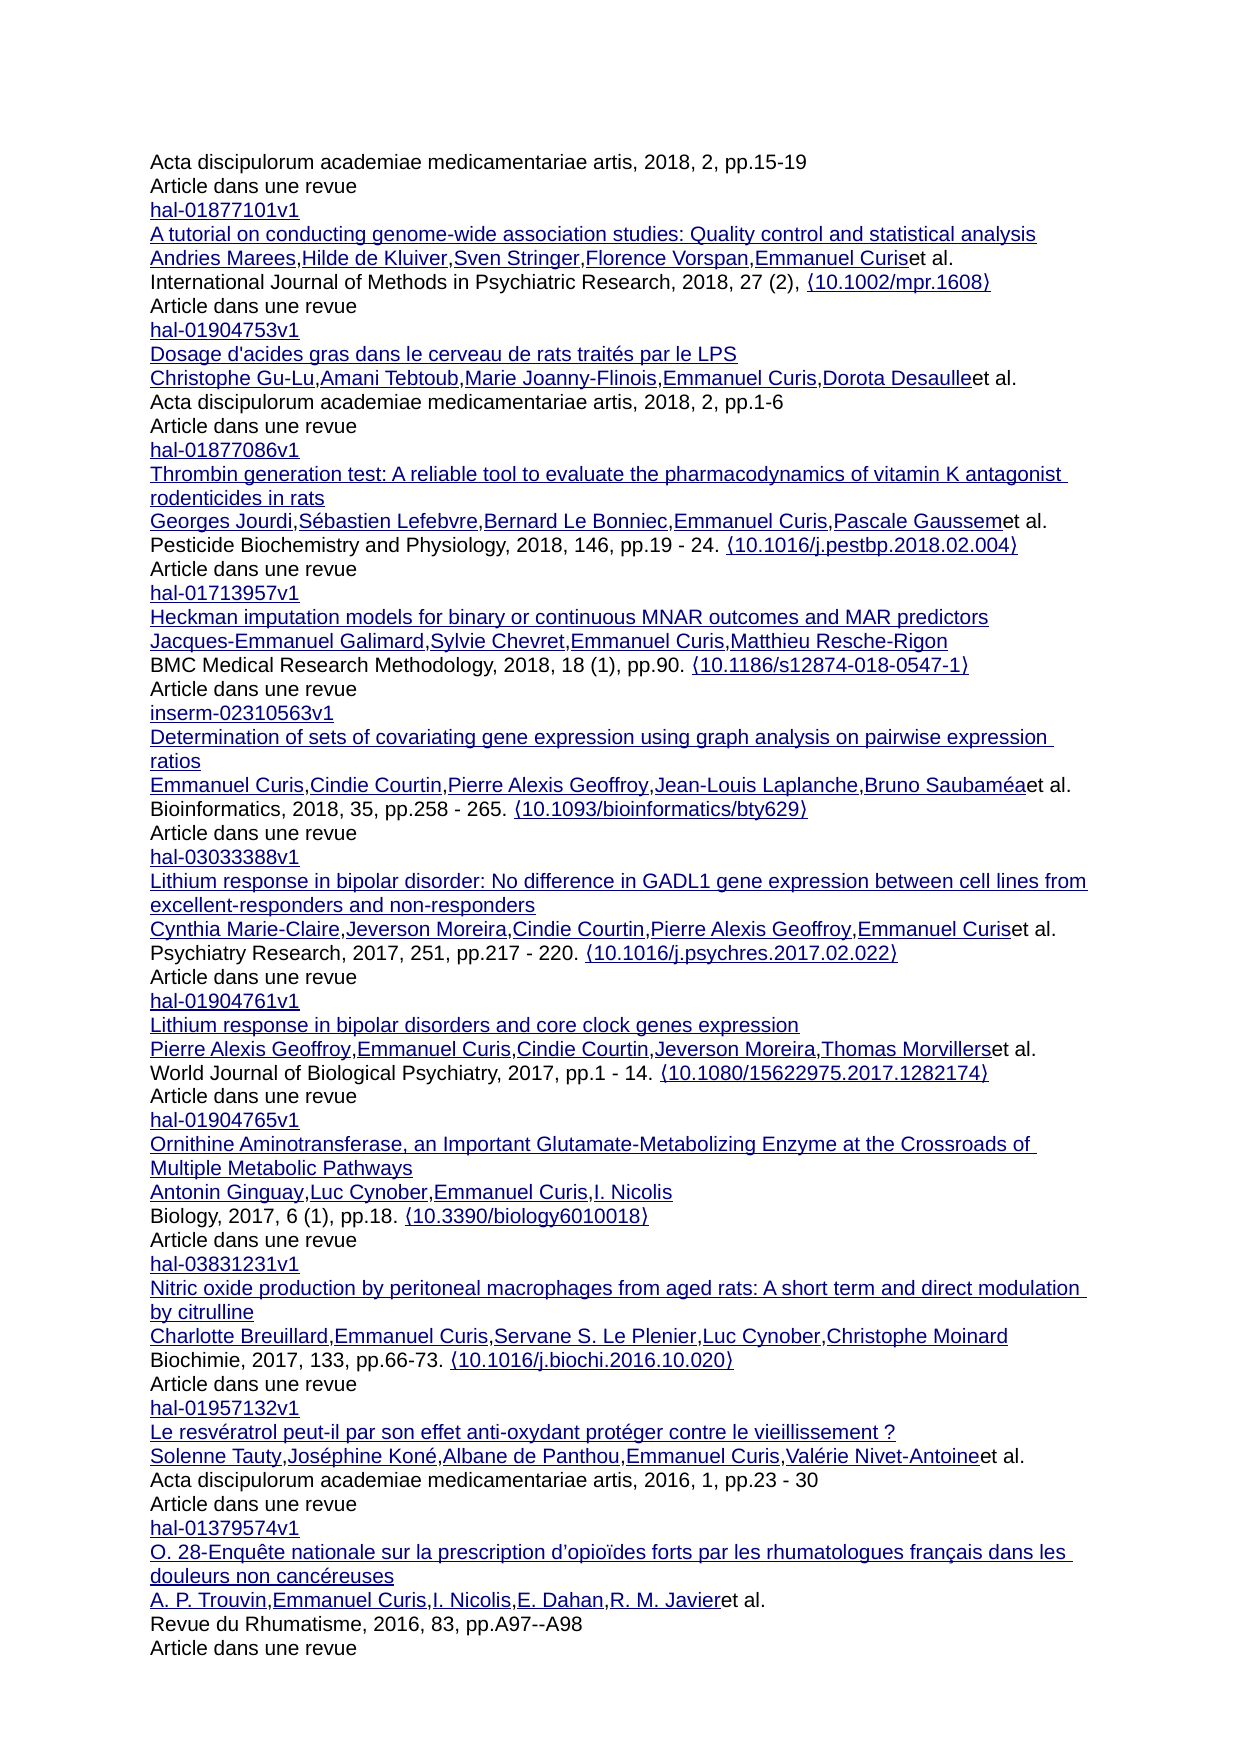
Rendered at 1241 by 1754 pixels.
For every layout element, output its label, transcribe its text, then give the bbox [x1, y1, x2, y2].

table_cell Thrombin generation test: A reliable tool to evaluate the pharmacodynamics of vitamin K antagonist rodenticides in rats Georges Jourdi,Sébastien Lefebvre,Bernard Le Bonniec,Emmanuel Curis,Pascale Gaussemet al. Pesticide Biochemistry and Physiology, 2018, 146, pp.19 - 24. ⟨10.1016/j.pestbp.2018.02.004⟩ Article dans une revue hal-01713957v1 [150, 461, 1090, 605]
table_cell Dosage d'acides gras dans le cerveau de rats traités par le LPS Christophe Gu-Lu,Amani Tebtoub,Marie Joanny-Flinois,Emmanuel Curis,Dorota Desaulleet al. Acta discipulorum academiae medicamentariae artis, 2018, 2, pp.1-6 Article dans une revue hal-01877086v1 [150, 342, 1090, 461]
table_cell Nitric oxide production by peritoneal macrophages from aged rats: A short term and direct modulation by citrulline Charlotte Breuillard,Emmanuel Curis,Servane S. Le Plenier,Luc Cynober,Christophe Moinard Biochimie, 2017, 133, pp.66-73. ⟨10.1016/j.biochi.2016.10.020⟩ Article dans une revue hal-01957132v1 [150, 1276, 1090, 1420]
table_cell Heckman imputation models for binary or continuous MNAR outcomes and MAR predictors Jacques-Emmanuel Galimard,Sylvie Chevret,Emmanuel Curis,Matthieu Resche-Rigon BMC Medical Research Methodology, 2018, 18 (1), pp.90. ⟨10.1186/s12874-018-0547-1⟩ Article dans une revue inserm-02310563v1 [150, 605, 1090, 725]
table_cell Lithium response in bipolar disorders and core clock genes expression Pierre Alexis Geoffroy,Emmanuel Curis,Cindie Courtin,Jeverson Moreira,Thomas Morvillerset al. World Journal of Biological Psychiatry, 2017, pp.1 - 14. ⟨10.1080/15622975.2017.1282174⟩ Article dans une revue hal-01904765v1 [150, 1013, 1090, 1132]
table_cell Acta discipulorum academiae medicamentariae artis, 2018, 2, pp.15-19 Article dans une revue hal-01877101v1 [150, 150, 1090, 222]
table_cell Ornithine Aminotransferase, an Important Glutamate-Metabolizing Enzyme at the Crossroads of Multiple Metabolic Pathways Antonin Ginguay,Luc Cynober,Emmanuel Curis,I. Nicolis Biology, 2017, 6 (1), pp.18. ⟨10.3390/biology6010018⟩ Article dans une revue hal-03831231v1 [150, 1132, 1090, 1276]
table_cell Lithium response in bipolar disorder: No difference in GADL1 gene expression between cell lines from excellent-responders and non-responders Cynthia Marie-Claire,Jeverson Moreira,Cindie Courtin,Pierre Alexis Geoffroy,Emmanuel Curiset al. Psychiatry Research, 2017, 251, pp.217 - 220. ⟨10.1016/j.psychres.2017.02.022⟩ Article dans une revue hal-01904761v1 [150, 869, 1090, 1012]
table_cell O. 28-Enquête nationale sur la prescription d’opioïdes forts par les rhumatologues français dans les douleurs non cancéreuses A. P. Trouvin,Emmanuel Curis,I. Nicolis,E. Dahan,R. M. Javieret al. Revue du Rhumatisme, 2016, 83, pp.A97--A98 Article dans une revue [150, 1540, 1090, 1659]
table_cell Le resvératrol peut-il par son effet anti-oxydant protéger contre le vieillissement ? Solenne Tauty,Joséphine Koné,Albane de Panthou,Emmanuel Curis,Valérie Nivet-Antoineet al. Acta discipulorum academiae medicamentariae artis, 2016, 1, pp.23 - 30 Article dans une revue hal-01379574v1 [150, 1420, 1090, 1539]
table_cell A tutorial on conducting genome-wide association studies: Quality control and statistical analysis Andries Marees,Hilde de Kluiver,Sven Stringer,Florence Vorspan,Emmanuel Curiset al. International Journal of Methods in Psychiatric Research, 2018, 27 (2), ⟨10.1002/mpr.1608⟩ Article dans une revue hal-01904753v1 [150, 222, 1090, 342]
table_cell Determination of sets of covariating gene expression using graph analysis on pairwise expression ratios Emmanuel Curis,Cindie Courtin,Pierre Alexis Geoffroy,Jean-Louis Laplanche,Bruno Saubaméaet al. Bioinformatics, 2018, 35, pp.258 - 265. ⟨10.1093/bioinformatics/bty629⟩ Article dans une revue hal-03033388v1 [150, 725, 1090, 869]
